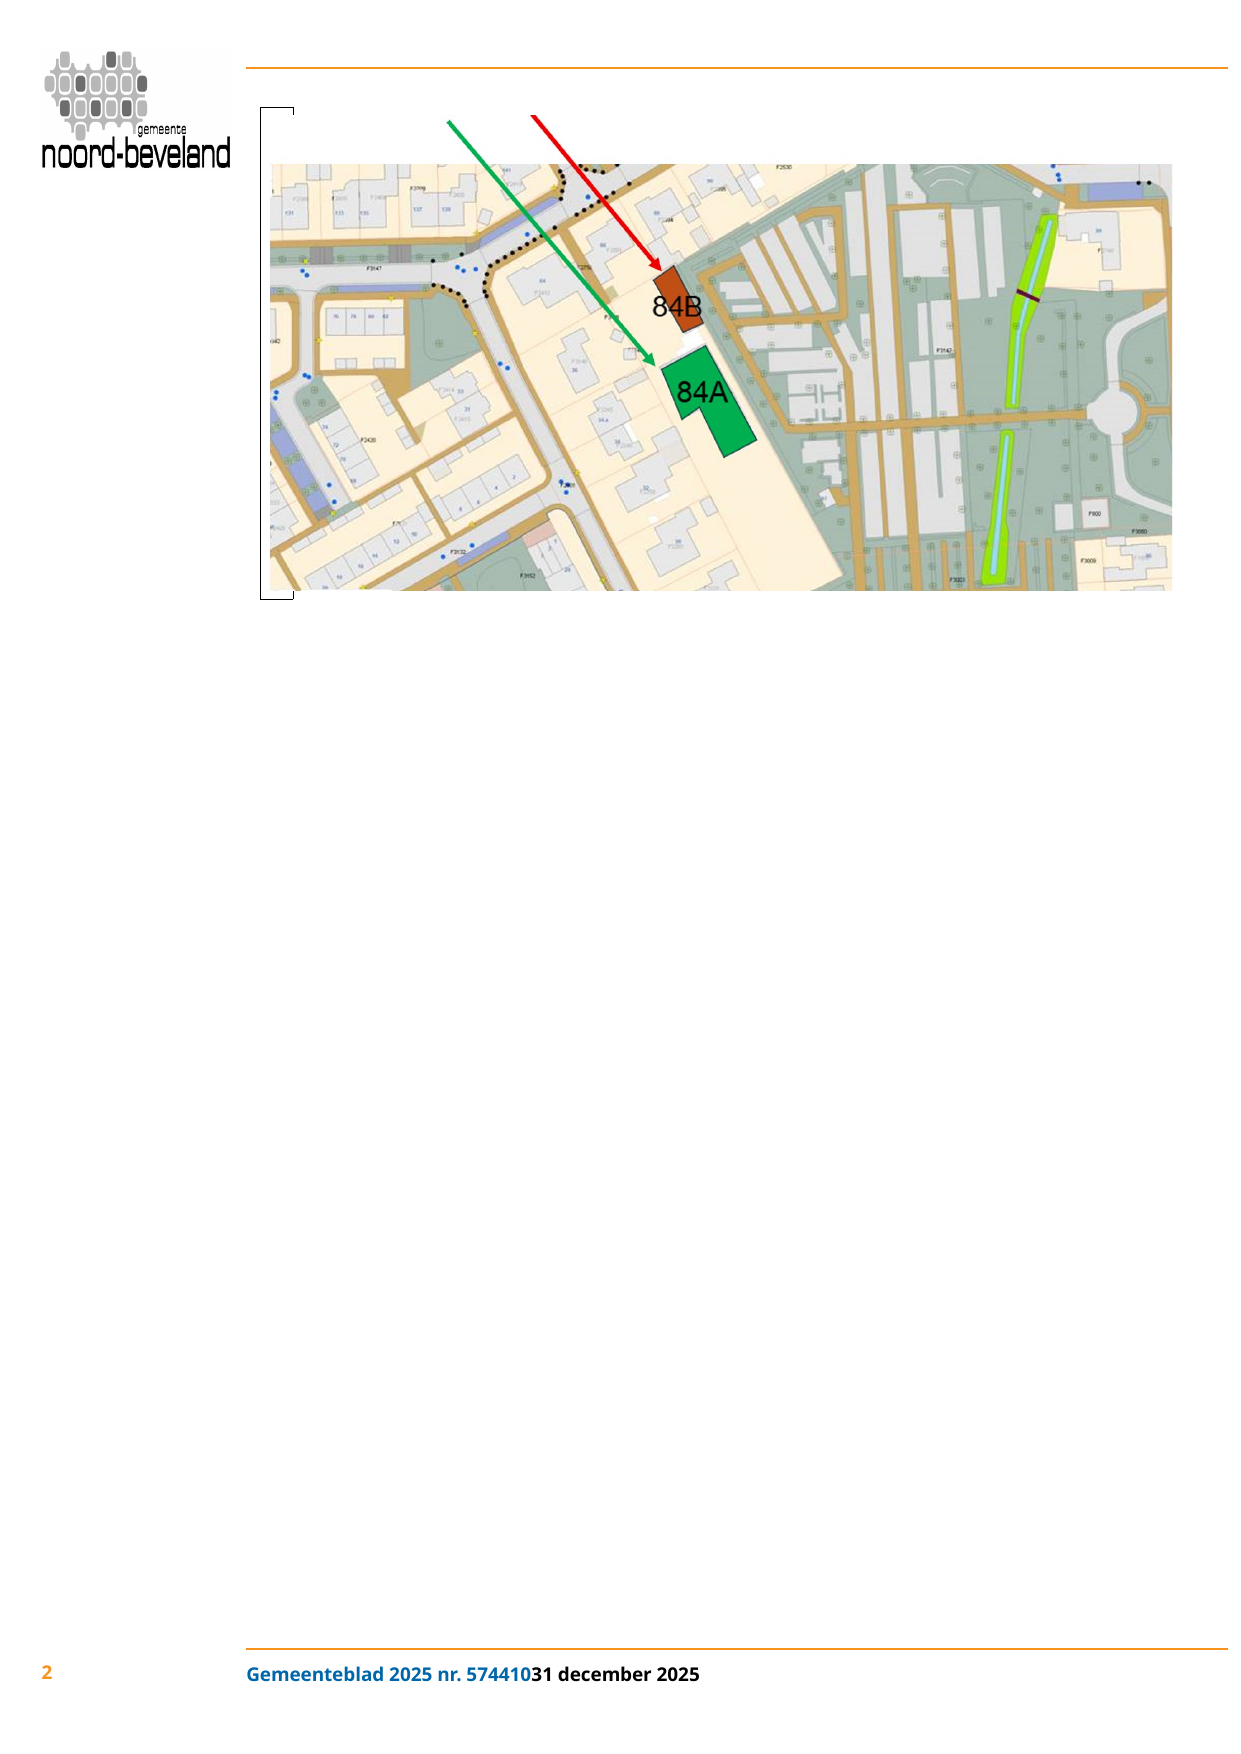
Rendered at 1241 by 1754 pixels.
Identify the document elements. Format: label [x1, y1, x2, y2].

picture [41, 47, 231, 172]
picture [268, 115, 1173, 591]
